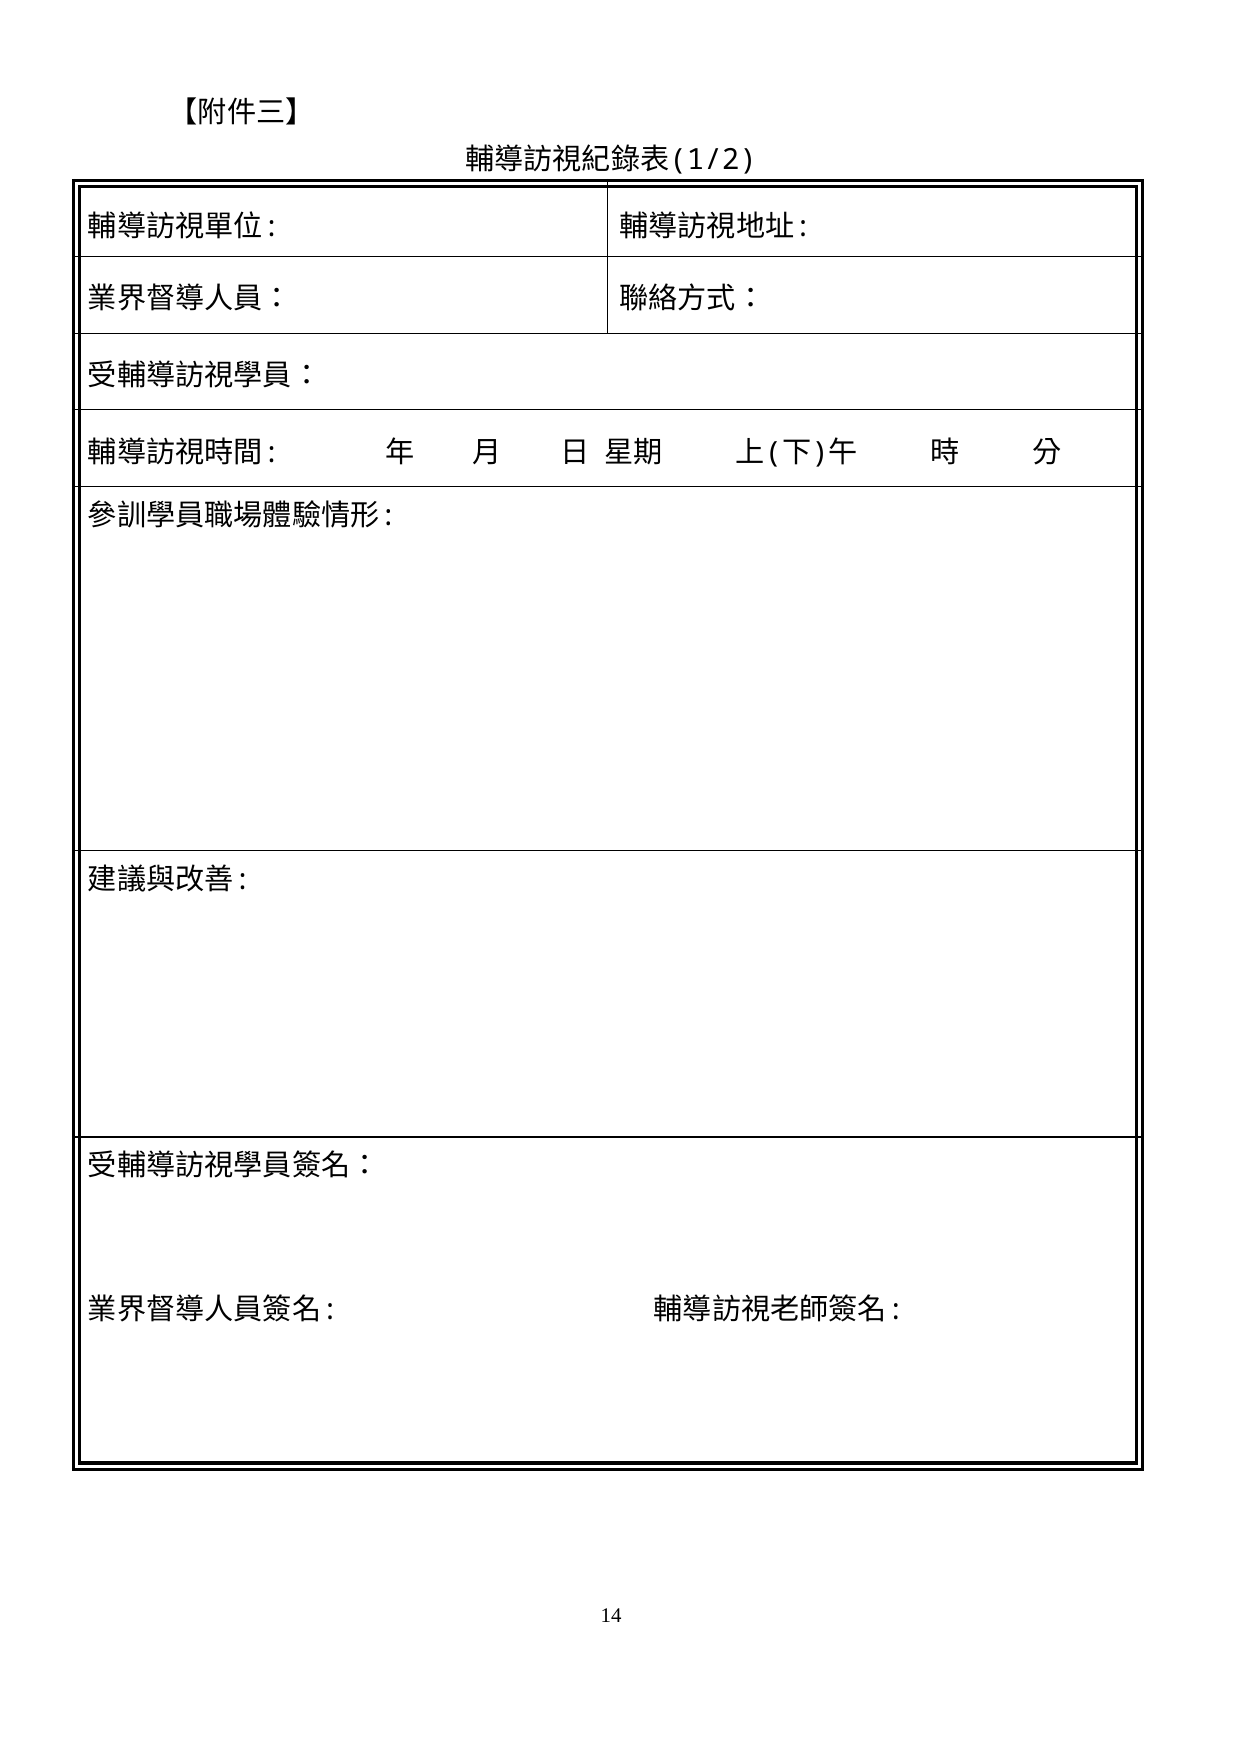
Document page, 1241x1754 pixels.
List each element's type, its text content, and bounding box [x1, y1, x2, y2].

table_cell 受輔導訪視學員簽名： 業界督導人員簽名: 輔導訪視老師簽名: [81, 1138, 1135, 1461]
text 輔導訪視紀錄表(1/2) [168, 131, 1053, 179]
table_cell 參訓學員職場體驗情形: [81, 487, 1135, 850]
table_cell 受輔導訪視學員： [81, 334, 1135, 409]
text 【附件三】 [168, 89, 1053, 131]
table_cell 輔導訪視時間: 年 月 日 星期 上(下)午 時 分 [81, 410, 1135, 486]
table_cell 建議與改善: [81, 851, 1135, 1136]
table_header 輔導訪視單位: [76, 182, 607, 256]
table_header 輔導訪視地址: [608, 182, 1139, 256]
table_cell 業界督導人員： [81, 257, 607, 332]
table_cell 聯絡方式： [608, 257, 1135, 332]
